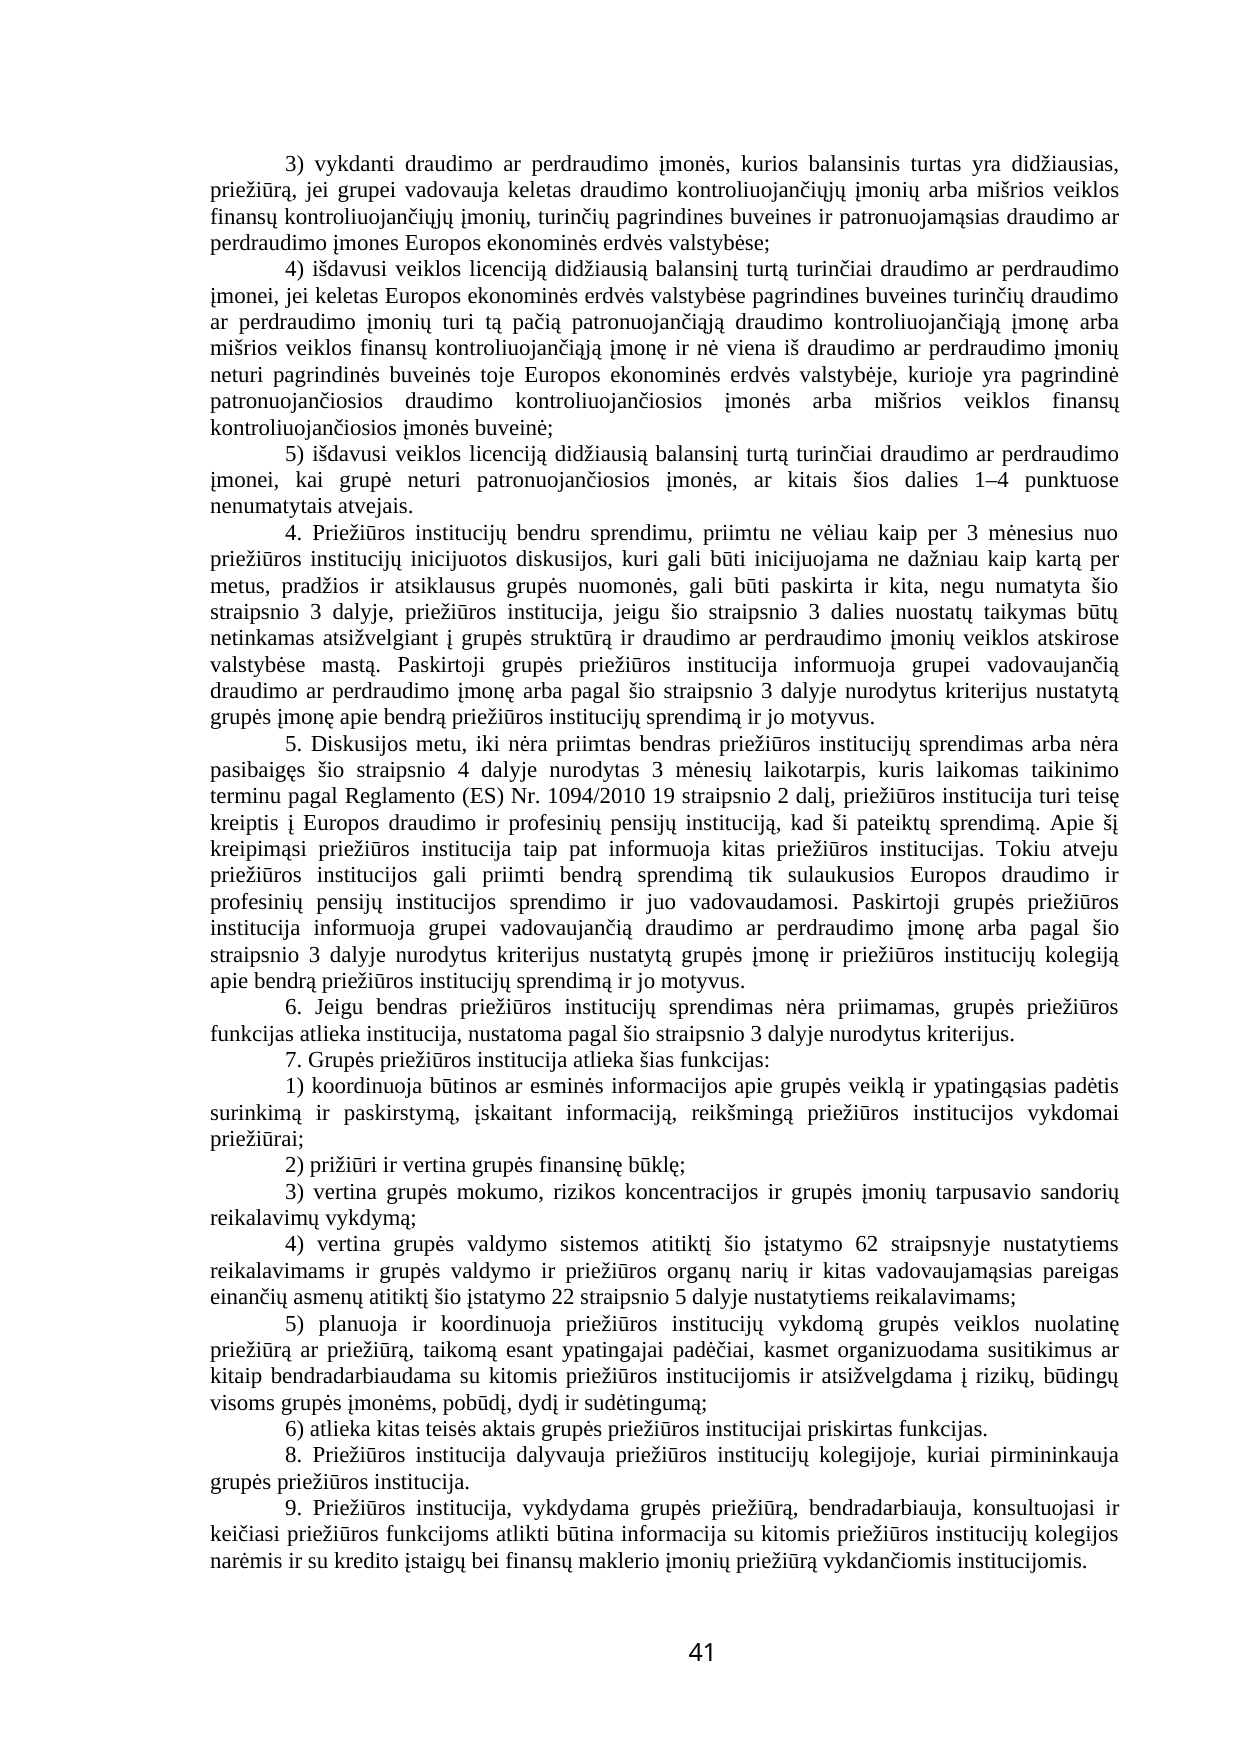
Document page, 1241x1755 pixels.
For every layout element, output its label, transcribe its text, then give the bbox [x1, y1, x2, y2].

text 3) vykdanti draudimo ar perdraudimo įmonės, kurios balansinis turtas yra didžiausias, priežiūrą, jei grupei vadovauja keletas draudimo kontroliuojančiųjų įmonių arba mišrios veiklos finansų kontroliuojančiųjų įmonių, turinčių pagrindines buveines ir patronuojamąsias draudimo ar perdraudimo įmones Europos ekonominės erdvės valstybėse; [210, 150, 1120, 255]
text 6. Jeigu bendras priežiūros institucijų sprendimas nėra priimamas, grupės priežiūros funkcijas atlieka institucija, nustatoma pagal šio straipsnio 3 dalyje nurodytus kriterijus. [210, 993, 1120, 1046]
text 5. Diskusijos metu, iki nėra priimtas bendras priežiūros institucijų sprendimas arba nėra pasibaigęs šio straipsnio 4 dalyje nurodytas 3 mėnesių laikotarpis, kuris laikomas taikinimo terminu pagal Reglamento (ES) Nr. 1094/2010 19 straipsnio 2 dalį, priežiūros institucija turi teisę kreiptis į Europos draudimo ir profesinių pensijų instituciją, kad ši pateiktų sprendimą. Apie šį kreipimąsi priežiūros institucija taip pat informuoja kitas priežiūros institucijas. Tokiu atveju priežiūros institucijos gali priimti bendrą sprendimą tik sulaukusios Europos draudimo ir profesinių pensijų institucijos sprendimo ir juo vadovaudamosi. Paskirtoji grupės priežiūros institucija informuoja grupei vadovaujančią draudimo ar perdraudimo įmonę arba pagal šio straipsnio 3 dalyje nurodytus kriterijus nustatytą grupės įmonę ir priežiūros institucijų kolegiją apie bendrą priežiūros institucijų sprendimą ir jo motyvus. [210, 730, 1120, 993]
text 5) planuoja ir koordinuoja priežiūros institucijų vykdomą grupės veiklos nuolatinę priežiūrą ar priežiūrą, taikomą esant ypatingajai padėčiai, kasmet organizuodama susitikimus ar kitaip bendradarbiaudama su kitomis priežiūros institucijomis ir atsižvelgdama į rizikų, būdingų visoms grupės įmonėms, pobūdį, dydį ir sudėtingumą; [210, 1309, 1120, 1415]
text 2) prižiūri ir vertina grupės finansinę būklę; [210, 1151, 1120, 1178]
text 4) išdavusi veiklos licenciją didžiausią balansinį turtą turinčiai draudimo ar perdraudimo įmonei, jei keletas Europos ekonominės erdvės valstybėse pagrindines buveines turinčių draudimo ar perdraudimo įmonių turi tą pačią patronuojančiąją draudimo kontroliuojančiąją įmonę arba mišrios veiklos finansų kontroliuojančiąją įmonę ir nė viena iš draudimo ar perdraudimo įmonių neturi pagrindinės buveinės toje Europos ekonominės erdvės valstybėje, kurioje yra pagrindinė patronuojančiosios draudimo kontroliuojančiosios įmonės arba mišrios veiklos finansų kontroliuojančiosios įmonės buveinė; [210, 255, 1120, 440]
text 4) vertina grupės valdymo sistemos atitiktį šio įstatymo 62 straipsnyje nustatytiems reikalavimams ir grupės valdymo ir priežiūros organų narių ir kitas vadovaujamąsias pareigas einančių asmenų atitiktį šio įstatymo 22 straipsnio 5 dalyje nustatytiems reikalavimams; [210, 1231, 1120, 1309]
text 7. Grupės priežiūros institucija atlieka šias funkcijas: [210, 1046, 1120, 1072]
text 5) išdavusi veiklos licenciją didžiausią balansinį turtą turinčiai draudimo ar perdraudimo įmonei, kai grupė neturi patronuojančiosios įmonės, ar kitais šios dalies 1–4 punktuose nenumatytais atvejais. [210, 440, 1120, 519]
text 6) atlieka kitas teisės aktais grupės priežiūros institucijai priskirtas funkcijas. [210, 1415, 1120, 1441]
text 9. Priežiūros institucija, vykdydama grupės priežiūrą, bendradarbiauja, konsultuojasi ir keičiasi priežiūros funkcijoms atlikti būtina informacija su kitomis priežiūros institucijų kolegijos narėmis ir su kredito įstaigų bei finansų maklerio įmonių priežiūrą vykdančiomis institucijomis. [210, 1494, 1120, 1573]
text 3) vertina grupės mokumo, rizikos koncentracijos ir grupės įmonių tarpusavio sandorių reikalavimų vykdymą; [210, 1178, 1120, 1231]
text 1) koordinuoja būtinos ar esminės informacijos apie grupės veiklą ir ypatingąsias padėtis surinkimą ir paskirstymą, įskaitant informaciją, reikšmingą priežiūros institucijos vykdomai priežiūrai; [210, 1072, 1120, 1151]
text 8. Priežiūros institucija dalyvauja priežiūros institucijų kolegijoje, kuriai pirmininkauja grupės priežiūros institucija. [210, 1441, 1120, 1494]
text 4. Priežiūros institucijų bendru sprendimu, priimtu ne vėliau kaip per 3 mėnesius nuo priežiūros institucijų inicijuotos diskusijos, kuri gali būti inicijuojama ne dažniau kaip kartą per metus, pradžios ir atsiklausus grupės nuomonės, gali būti paskirta ir kita, negu numatyta šio straipsnio 3 dalyje, priežiūros institucija, jeigu šio straipsnio 3 dalies nuostatų taikymas būtų netinkamas atsižvelgiant į grupės struktūrą ir draudimo ar perdraudimo įmonių veiklos atskirose valstybėse mastą. Paskirtoji grupės priežiūros institucija informuoja grupei vadovaujančią draudimo ar perdraudimo įmonę arba pagal šio straipsnio 3 dalyje nurodytus kriterijus nustatytą grupės įmonę apie bendrą priežiūros institucijų sprendimą ir jo motyvus. [210, 519, 1120, 730]
